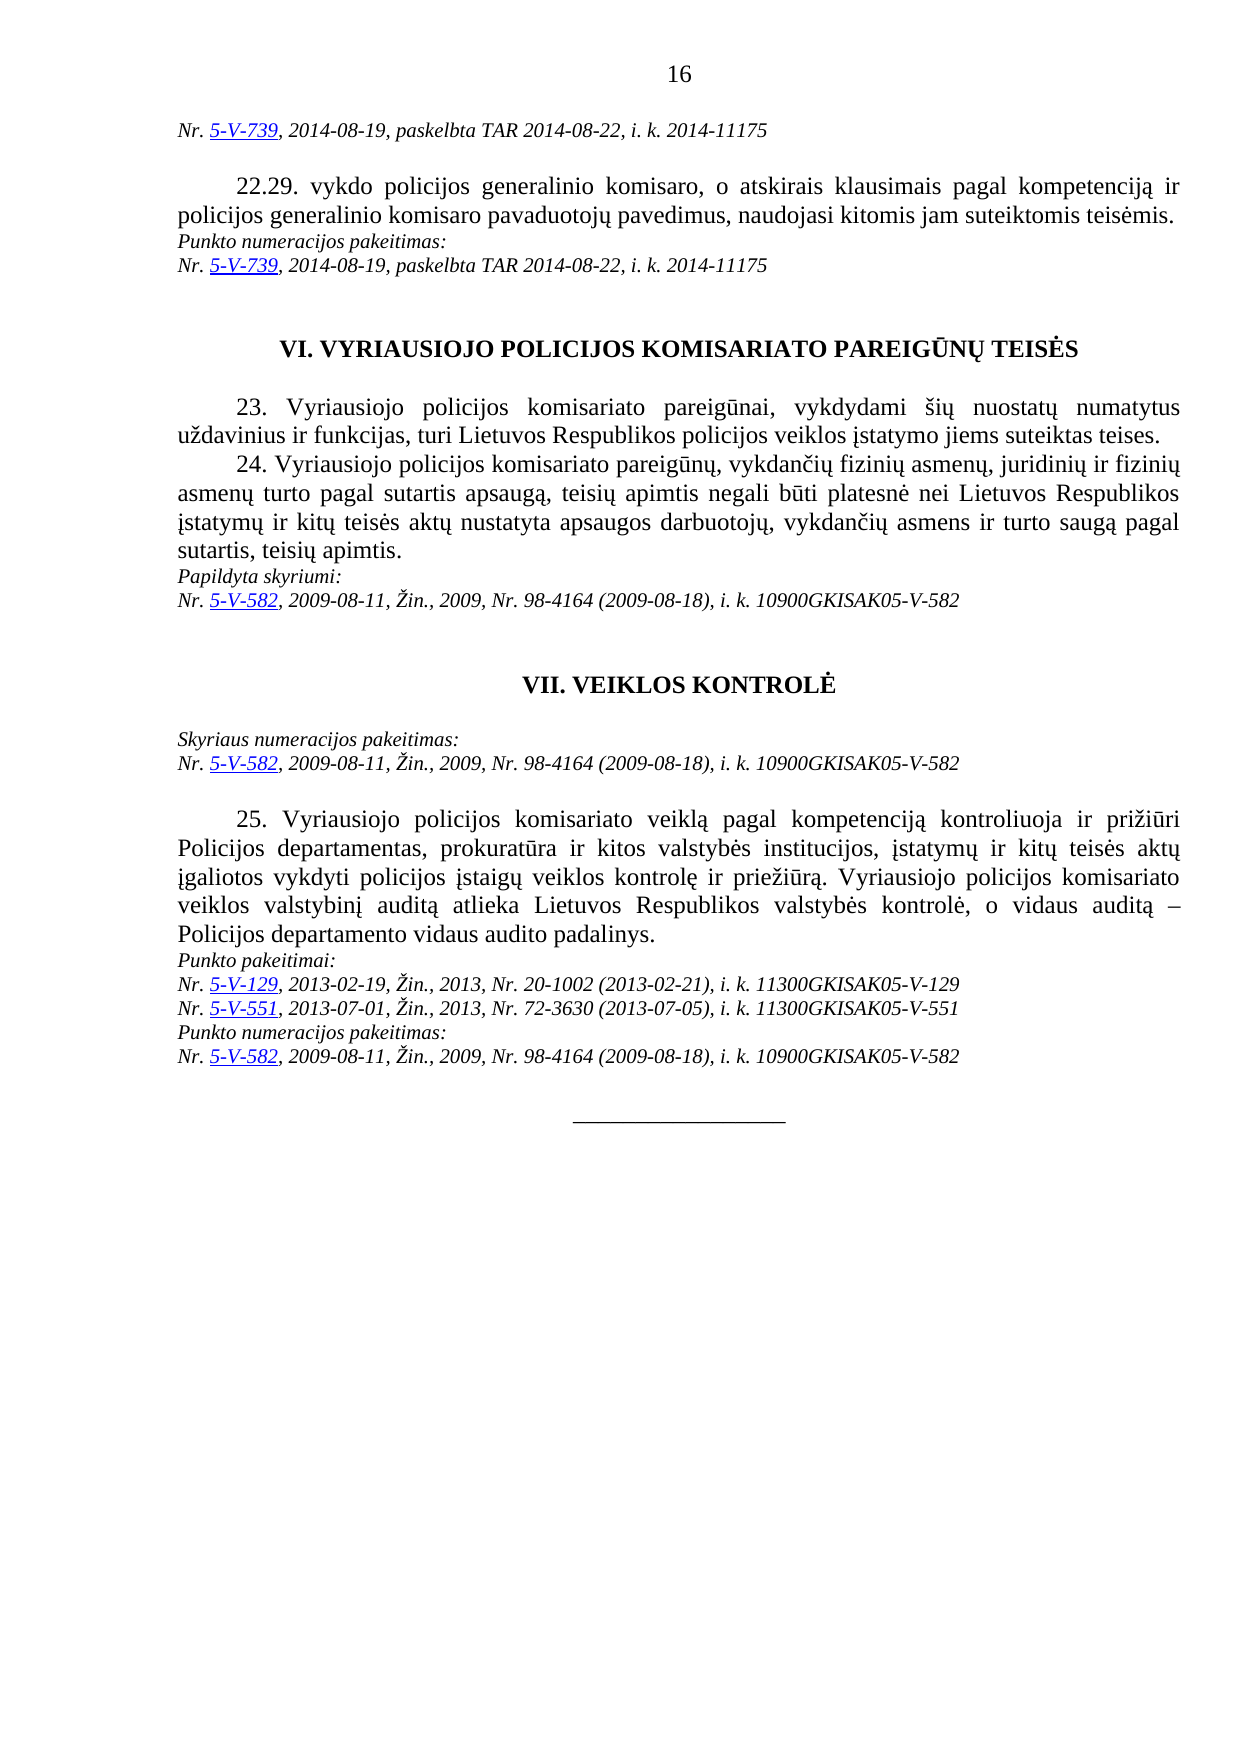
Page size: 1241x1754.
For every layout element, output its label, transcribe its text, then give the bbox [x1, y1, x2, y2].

text Punkto numeracijos pakeitimas: [177, 1020, 1181, 1044]
text 23. Vyriausiojo policijos komisariato pareigūnai, vykdydami šių nuostatų numatytus uždavinius ir funkcijas, turi Lietuvos Respublikos policijos veiklos įstatymo jiems suteiktas teises. [177, 392, 1181, 449]
text Nr. 5-V-551, 2013-07-01, Žin., 2013, Nr. 72-3630 (2013-07-05), i. k. 11300GKISAK05-V-551 [177, 996, 1181, 1020]
text Papildyta skyriumi: [177, 564, 1181, 588]
text Nr. 5-V-739, 2014-08-19, paskelbta TAR 2014-08-22, i. k. 2014-11175 [177, 253, 1181, 277]
text 24. Vyriausiojo policijos komisariato pareigūnų, vykdančių fizinių asmenų, juridinių ir fizinių asmenų turto pagal sutartis apsaugą, teisių apimtis negali būti platesnė nei Lietuvos Respublikos įstatymų ir kitų teisės aktų nustatyta apsaugos darbuotojų, vykdančių asmens ir turto saugą pagal sutartis, teisių apimtis. [177, 449, 1181, 564]
text Skyriaus numeracijos pakeitimas: [177, 727, 1181, 751]
text 22.29. vykdo policijos generalinio komisaro, o atskirais klausimais pagal kompetenciją ir policijos generalinio komisaro pavaduotojų pavedimus, naudojasi kitomis jam suteiktomis teisėmis. [177, 171, 1181, 228]
text VI. VYRIAUSIOJO POLICIJOS KOMISARIATO pareigūnų teisės [177, 334, 1181, 363]
text _________________ [177, 1097, 1181, 1126]
text Punkto pakeitimai: [177, 948, 1181, 972]
text Nr. 5-V-582, 2009-08-11, Žin., 2009, Nr. 98-4164 (2009-08-18), i. k. 10900GKISAK05-V-582 [177, 1044, 1181, 1068]
text Nr. 5-V-129, 2013-02-19, Žin., 2013, Nr. 20-1002 (2013-02-21), i. k. 11300GKISAK05-V-129 [177, 972, 1181, 996]
text Nr. 5-V-582, 2009-08-11, Žin., 2009, Nr. 98-4164 (2009-08-18), i. k. 10900GKISAK05-V-582 [177, 588, 1181, 612]
text Nr. 5-V-582, 2009-08-11, Žin., 2009, Nr. 98-4164 (2009-08-18), i. k. 10900GKISAK05-V-582 [177, 751, 1181, 775]
text Nr. 5-V-739, 2014-08-19, paskelbta TAR 2014-08-22, i. k. 2014-11175 [177, 118, 1181, 142]
text VII. VEIKLOS KONTROLĖ [177, 670, 1181, 698]
text Punkto numeracijos pakeitimas: [177, 228, 1181, 253]
text 25. Vyriausiojo policijos komisariato veiklą pagal kompetenciją kontroliuoja ir prižiūri Policijos departamentas, prokuratūra ir kitos valstybės institucijos, įstatymų ir kitų teisės aktų įgaliotos vykdyti policijos įstaigų veiklos kontrolę ir priežiūrą. Vyriausiojo policijos komisariato veiklos valstybinį auditą atlieka Lietuvos Respublikos valstybės kontrolė, o vidaus auditą – Policijos departamento vidaus audito padalinys. [177, 804, 1181, 948]
